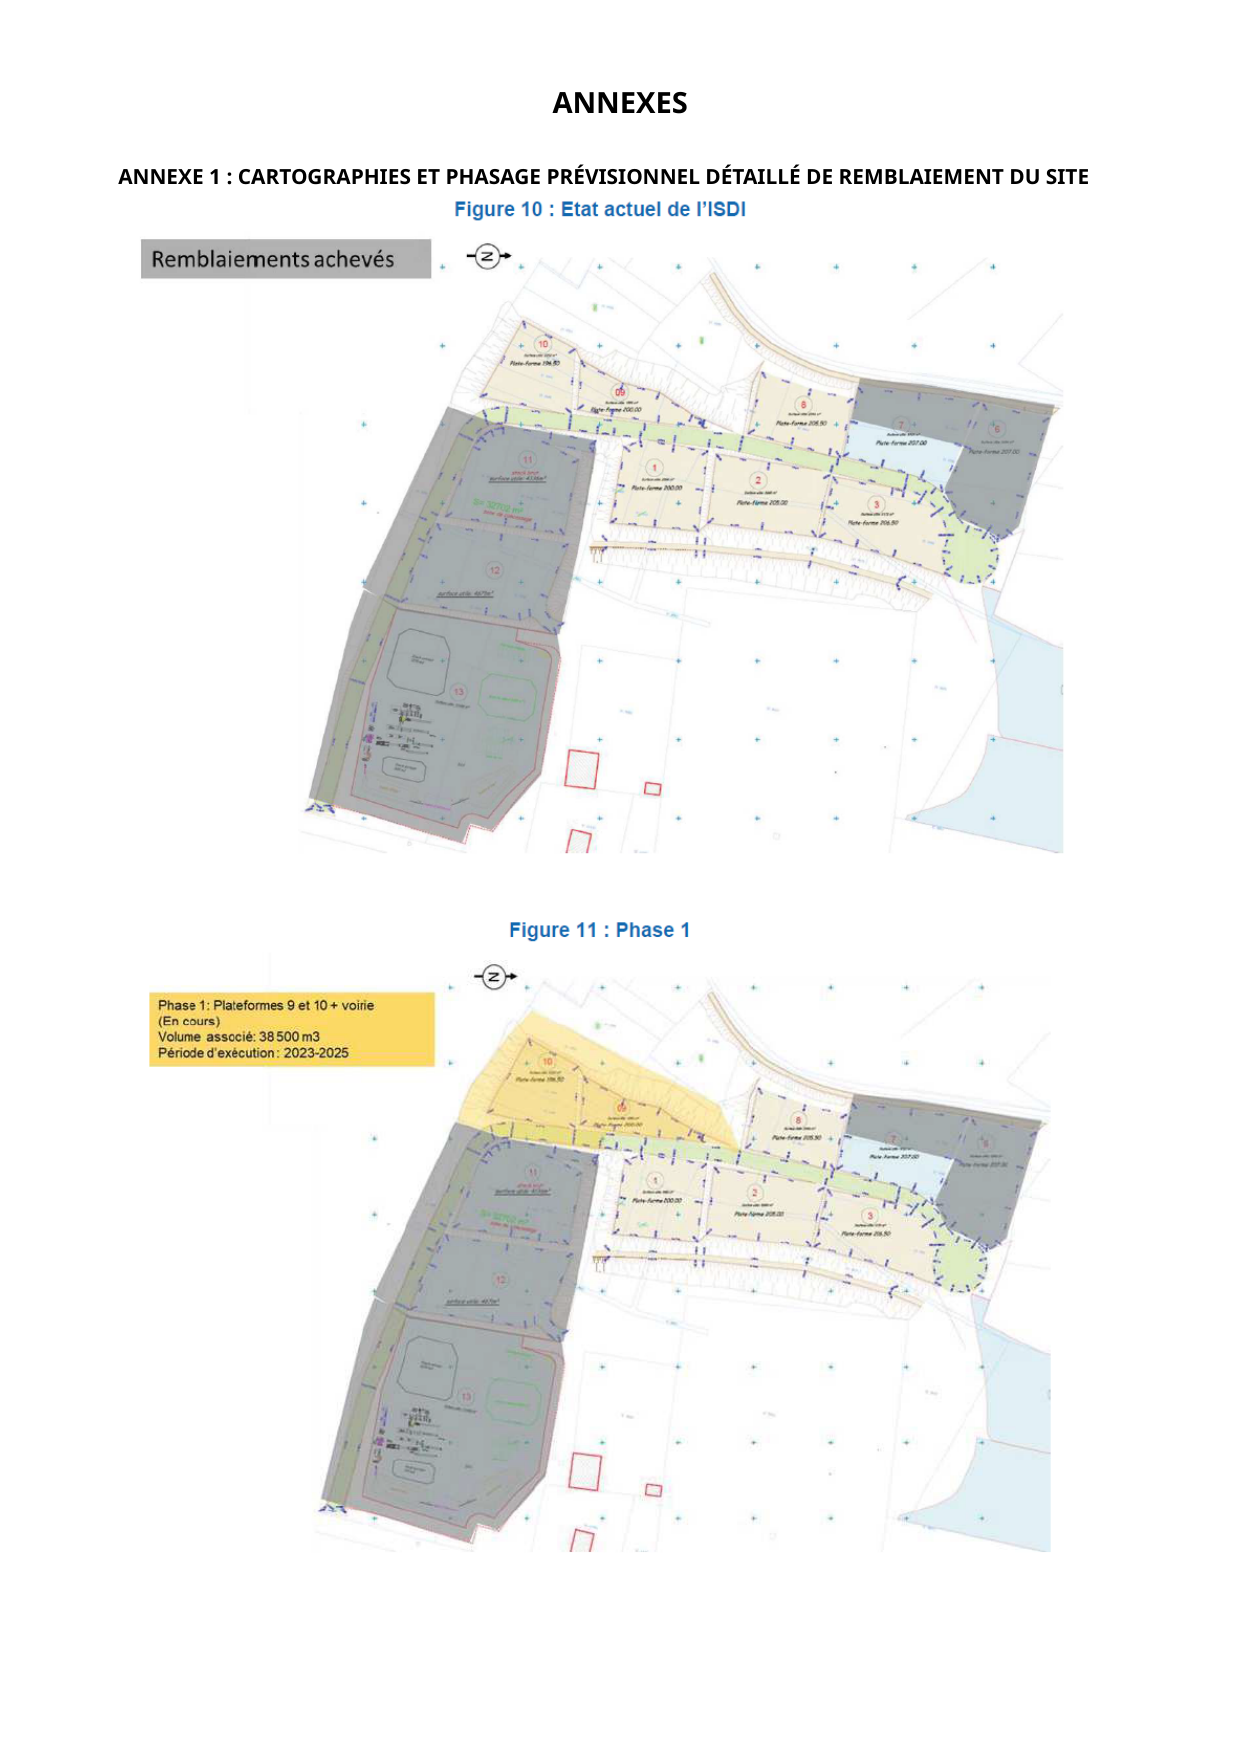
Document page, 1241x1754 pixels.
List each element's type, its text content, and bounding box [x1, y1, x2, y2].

text Annexes [118, 83, 1122, 122]
picture [118, 190, 1123, 1584]
text Annexe 1 : cartographies et phasage prévisionnel détaillé de remblaiement du site [118, 162, 1122, 190]
